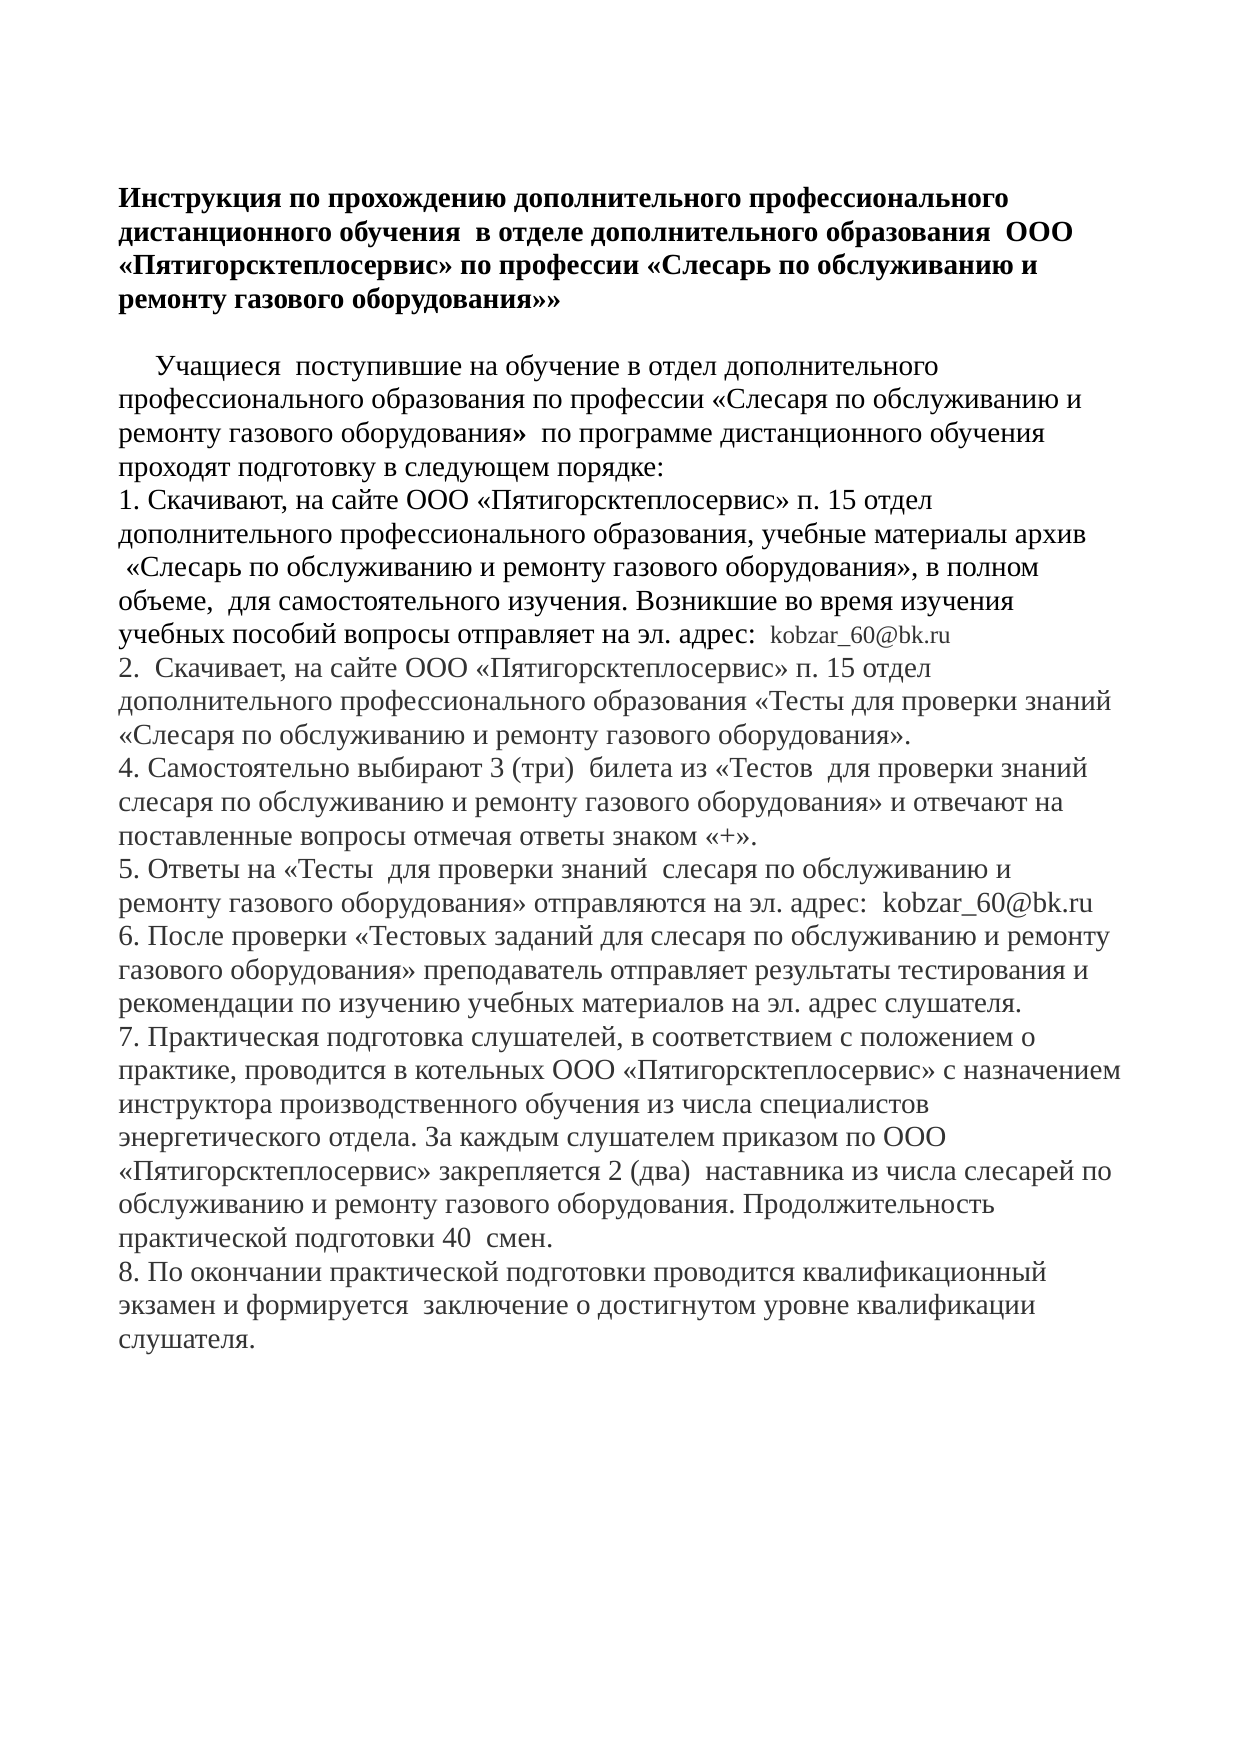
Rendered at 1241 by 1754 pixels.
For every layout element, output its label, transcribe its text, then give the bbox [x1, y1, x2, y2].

text «Слесарь по обслуживанию и ремонту газового оборудования», в полном объеме, для самостоятельного изучения. Возникшие во время изучения учебных пособий вопросы отправляет на эл. адрес: kobzar_60@bk.ru [118, 549, 1122, 650]
text 6. После проверки «Тестовых заданий для слесаря по обслуживанию и ремонту газового оборудования» преподаватель отправляет результаты тестирования и рекомендации по изучению учебных материалов на эл. адрес слушателя. [118, 918, 1122, 1019]
text 4. Самостоятельно выбирают 3 (три) билета из «Тестов для проверки знаний слесаря по обслуживанию и ремонту газового оборудования» и отвечают на поставленные вопросы отмечая ответы знаком «+». [118, 751, 1122, 851]
text 1. Скачивают, на сайте ООО «Пятигорсктеплосервис» п. 15 отдел дополнительного профессионального образования, учебные материалы архив [118, 482, 1122, 549]
text 2. Скачивает, на сайте ООО «Пятигорсктеплосервис» п. 15 отдел дополнительного профессионального образования «Тесты для проверки знаний «Слесаря по обслуживанию и ремонту газового оборудования». [118, 650, 1122, 751]
text Учащиеся поступившие на обучение в отдел дополнительного профессионального образования по профессии «Слесаря по обслуживанию и ремонту газового оборудования» по программе дистанционного обучения проходят подготовку в следующем порядке: [118, 348, 1122, 482]
text 5. Ответы на «Тесты для проверки знаний слесаря по обслуживанию и ремонту газового оборудования» отправляются на эл. адрес: kobzar_60@bk.ru [118, 851, 1122, 918]
text 7. Практическая подготовка слушателей, в соответствием с положением о практике, проводится в котельных ООО «Пятигорсктеплосервис» с назначением инструктора производственного обучения из числа специалистов энергетического отдела. За каждым слушателем приказом по ООО «Пятигорсктеплосервис» закрепляется 2 (два) наставника из числа слесарей по обслуживанию и ремонту газового оборудования. Продолжительность практической подготовки 40 смен. [118, 1019, 1122, 1254]
text 8. По окончании практической подготовки проводится квалификационный экзамен и формируется заключение о достигнутом уровне квалификации слушателя. [118, 1254, 1122, 1354]
text Инструкция по прохождению дополнительного профессионального дистанционного обучения в отделе дополнительного образования ООО «Пятигорсктеплосервис» по профессии «Слесарь по обслуживанию и ремонту газового оборудования»» [118, 180, 1122, 314]
